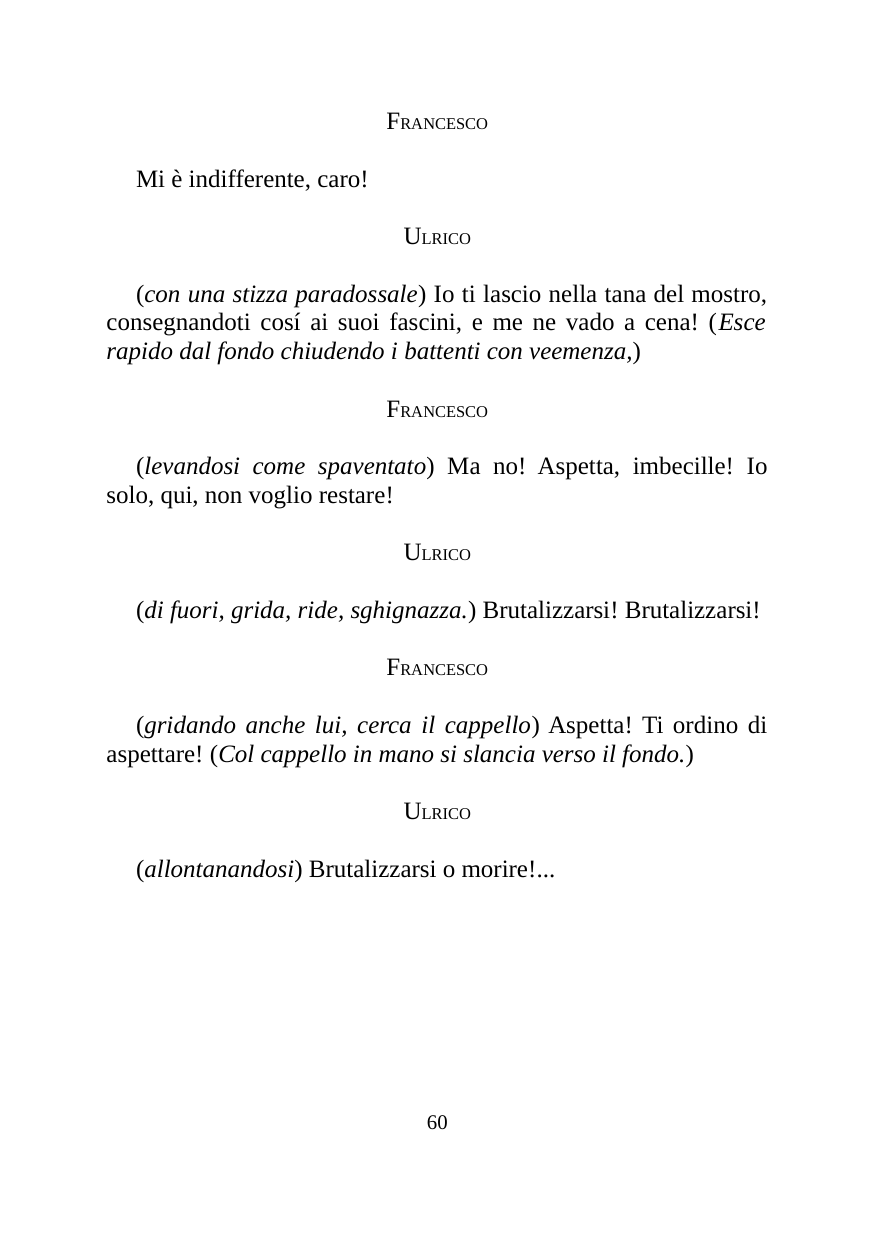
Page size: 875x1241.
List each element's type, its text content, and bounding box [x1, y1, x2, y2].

text Francesco [106, 652, 768, 681]
text (levandosi come spaventato) Ma no! Aspetta, imbecille! Io solo, qui, non voglio restare! [106, 451, 768, 509]
text Ulrico [106, 221, 768, 250]
text (gridando anche lui, cerca il cappello) Aspetta! Ti ordino di aspettare! (Col cappello in mano si slancia verso il fondo.) [106, 710, 768, 767]
text Francesco [106, 106, 768, 135]
text (allontanandosi) Brutalizzarsi o morire!... [106, 854, 768, 882]
text Francesco [106, 394, 768, 422]
text (di fuori, grida, ride, sghignazza.) Brutalizzarsi! Brutalizzarsi! [106, 595, 768, 624]
text (con una stizza paradossale) Io ti lascio nella tana del mostro, consegnandoti cosí ai suoi fascini, e me ne vado a cena! (Esce rapido dal fondo chiudendo i battenti con veemenza,) [106, 279, 768, 365]
text Mi è indifferente, caro! [106, 164, 768, 192]
text Ulrico [106, 537, 768, 566]
text Ulrico [106, 796, 768, 825]
